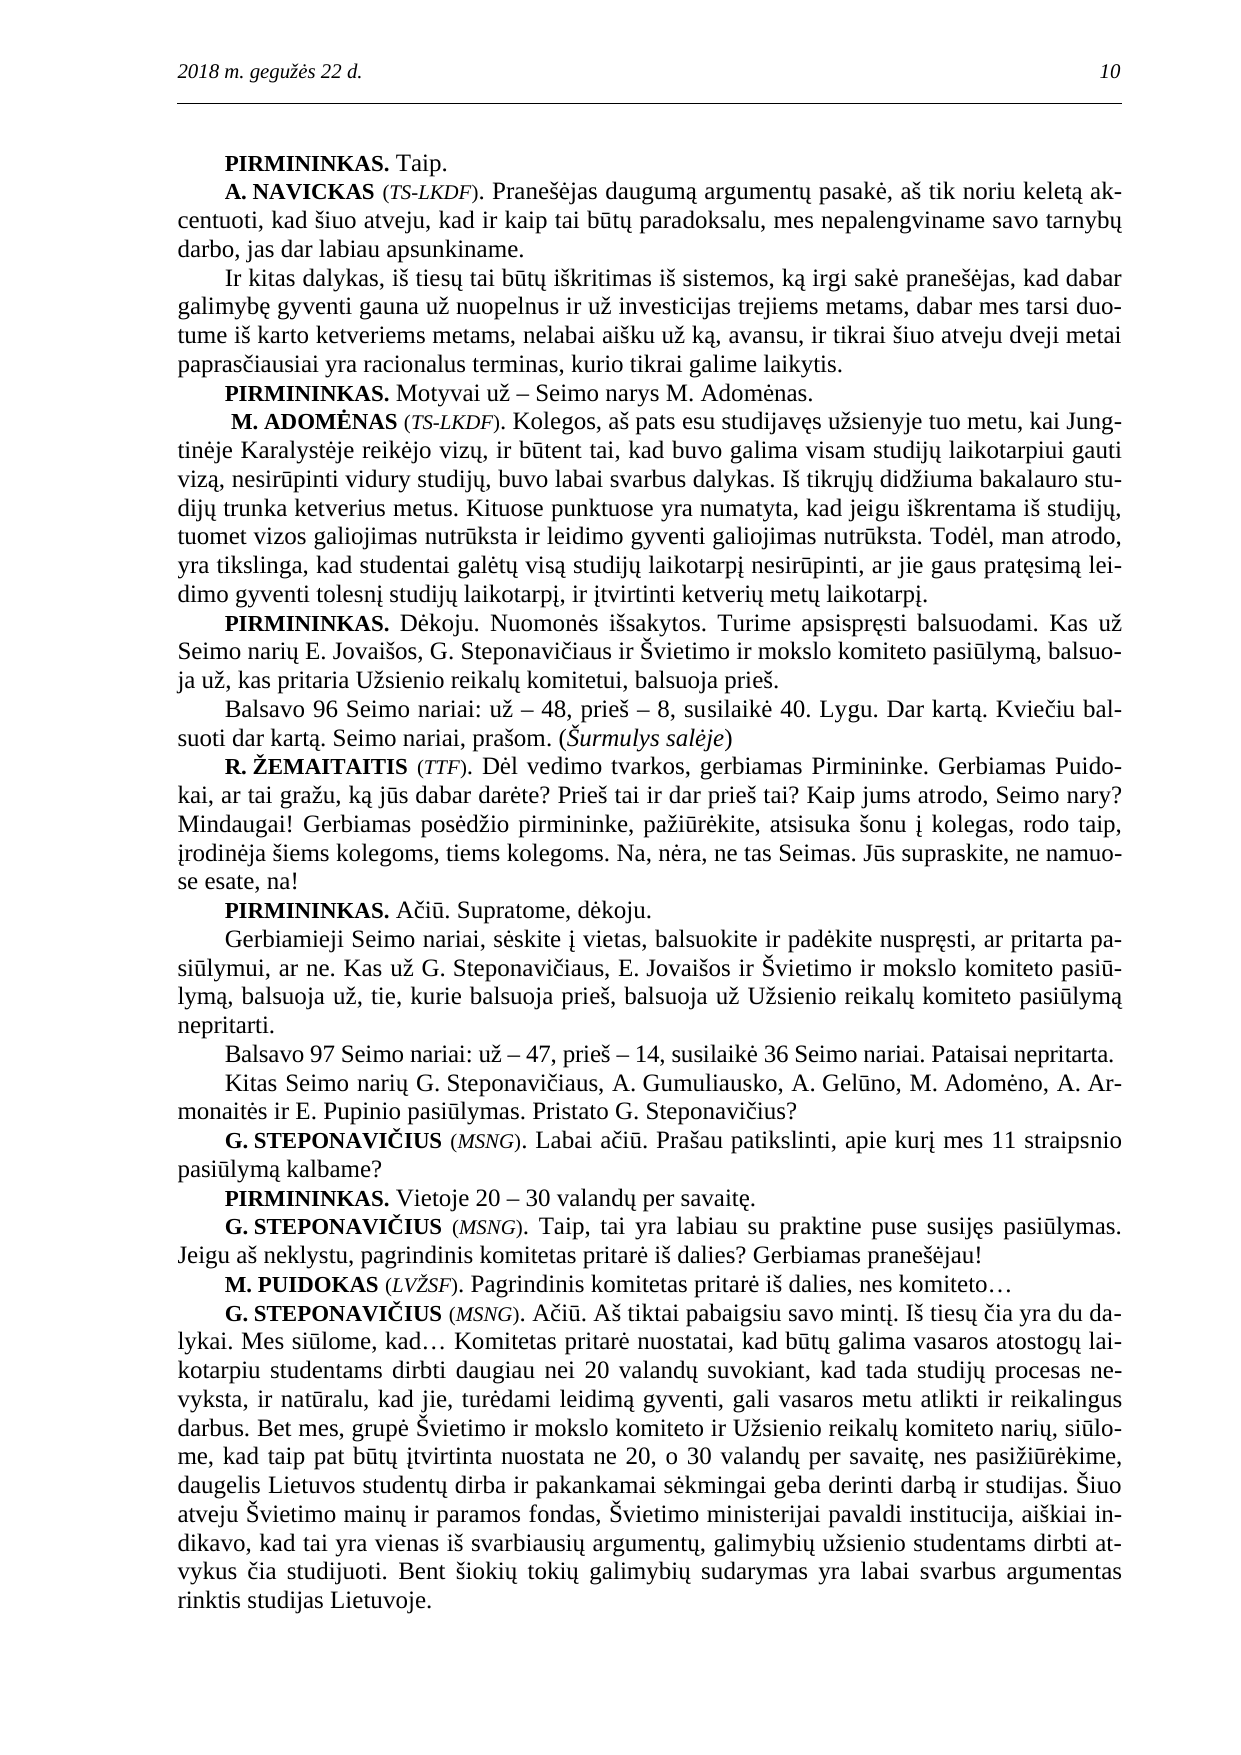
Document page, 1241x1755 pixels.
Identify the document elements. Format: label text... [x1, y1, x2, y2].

text G. STEPONAVIČIUS (MSNG). Ačiū. Aš tik­tai pa­baig­siu sa­vo min­tį. Iš tie­sų čia yra du da­ly­kai. Mes siū­lo­me, kad… Ko­mi­te­tas pri­ta­rė nuo­sta­tai, kad bū­tų ga­li­ma va­sa­ros atos­to­gų lai­ko­tar­piu stu­den­tams dirb­ti dau­giau nei 20 va­lan­dų su­vo­kiant, kad ta­da stu­di­jų pro­ce­sas ne­vyks­ta, ir na­tū­ra­lu, kad jie, tu­rė­da­mi lei­di­mą gy­ven­ti, ga­li va­sa­ros me­tu at­lik­ti ir rei­ka­lin­gus dar­bus. Bet mes, gru­pė Švie­ti­mo ir moks­lo ko­mi­te­to ir Už­sie­nio rei­ka­lų ko­mi­te­to na­rių, siū­lo­me, kad taip pat bū­tų įtvir­tin­ta nuo­sta­ta ne 20, o 30 va­lan­dų per sa­vai­tę, nes pa­si­žiū­rė­ki­me, dau­ge­lis Lie­tu­vos stu­den­tų dir­ba ir pa­kan­ka­mai sėk­min­gai ge­ba de­rin­ti dar­bą ir stu­di­jas. Šiuo at­ve­ju Švie­ti­mo mai­nų ir pa­ra­mos fon­das, Švie­ti­mo mi­nis­te­ri­jai pa­val­di ins­ti­tu­ci­ja, aiš­kiai in­di­ka­vo, kad tai yra vie­nas iš svar­biau­sių ar­gu­men­tų, ga­li­my­bių už­sie­nio stu­den­tams dirb­ti at­vy­kus čia stu­di­juo­ti. Bent šio­kių to­kių ga­li­my­bių su­da­ry­mas yra la­bai svar­bus ar­gu­men­tas rink­tis stu­di­jas Lie­tu­vo­je. [177, 1298, 1122, 1614]
text M. PUIDOKAS (LVŽSF). Pa­grin­di­nis ko­mi­te­tas pri­ta­rė iš da­lies, nes ko­mi­te­to… [177, 1269, 1122, 1298]
text Bal­sa­vo 97 Sei­mo na­riai: už – 47, prieš – 14, su­si­lai­kė 36 Sei­mo na­riai. Pa­tai­sai ne­pri­tar­ta. [177, 1039, 1122, 1068]
text Bal­sa­vo 96 Sei­mo na­riai: už – 48, prieš – 8, su­si­lai­kė 40. Ly­gu. Dar kar­tą. Kvie­čiu bal­suo­ti dar kar­tą. Sei­mo na­riai, pra­šom. (Šur­mu­lys sa­lė­je) [177, 694, 1122, 751]
text PIRMININKAS. Dė­ko­ju. Nuo­mo­nės iš­sa­ky­tos. Tu­ri­me ap­si­spręs­ti bal­suo­da­mi. Kas už Sei­mo na­rių E. Jo­vai­šos, G. Ste­po­na­vi­čiaus ir Švie­ti­mo ir moks­lo ko­mi­te­to pa­siū­ly­mą, bal­suo­ja už, kas pri­ta­ria Už­sie­nio rei­ka­lų ko­mi­te­tui, bal­suo­ja prieš. [177, 608, 1122, 694]
text PIRMININKAS. Taip. [177, 148, 1122, 176]
text A. NAVICKAS (TS-LKDF). Pra­ne­šė­jas dau­gu­mą ar­gu­men­tų pa­sa­kė, aš tik no­riu ke­le­tą ak­cen­tuo­ti, kad šiuo at­ve­ju, kad ir kaip tai bū­tų pa­ra­dok­sa­lu, mes ne­pa­leng­vi­na­me sa­vo tar­ny­bų dar­bo, jas dar la­biau ap­sun­ki­na­me. [177, 176, 1122, 263]
text Ir ki­tas da­ly­kas, iš tie­sų tai bū­tų iš­kri­ti­mas iš sis­te­mos, ką ir­gi sa­kė pra­ne­šė­jas, kad da­bar ga­li­my­bę gy­ven­ti gau­na už nuo­pel­nus ir už in­ves­ti­ci­jas tre­jiems me­tams, da­bar mes tar­si duo­tu­me iš kar­to ket­ve­riems me­tams, ne­la­bai aiš­ku už ką, avan­su, ir tik­rai šiuo at­ve­ju dve­ji me­tai pa­pras­čiau­siai yra ra­cio­na­lus ter­mi­nas, ku­rio tik­rai ga­li­me lai­ky­tis. [177, 263, 1122, 378]
text G. STEPONAVIČIUS (MSNG). Taip, tai yra la­biau su prak­ti­ne pu­se su­si­jęs pa­siū­ly­mas. Jei­gu aš ne­klys­tu, pa­grin­di­nis ko­mi­te­tas pri­ta­rė iš da­lies? Ger­bia­mas pra­ne­šė­jau! [177, 1211, 1122, 1269]
text M. ADOMĖNAS (TS-LKDF). Ko­le­gos, aš pats esu stu­di­ja­vęs už­sie­ny­je tuo me­tu, kai Jung­ti­nė­je Ka­ra­lys­tė­je rei­kė­jo vi­zų, ir bū­tent tai, kad bu­vo ga­li­ma vi­sam stu­di­jų lai­ko­tar­piui gau­ti vi­zą, ne­si­rū­pin­ti vi­du­ry stu­di­jų, bu­vo la­bai svar­bus da­ly­kas. Iš tik­rų­jų di­džiu­ma ba­ka­lau­ro stu­di­jų trun­ka ket­ve­rius me­tus. Ki­tuo­se punk­tuo­se yra nu­ma­ty­ta, kad jei­gu iš­kren­ta­ma iš stu­di­jų, tuo­met vi­zos ga­lio­ji­mas nu­trūks­ta ir lei­di­mo gy­ven­ti ga­lio­ji­mas nu­trūks­ta. To­dėl, man at­ro­do, yra tiks­lin­ga, kad stu­den­tai ga­lė­tų vi­są stu­di­jų lai­ko­tar­pį ne­si­rū­pin­ti, ar jie gaus pra­tę­si­mą lei­di­mo gy­ven­ti to­les­nį stu­di­jų lai­ko­tar­pį, ir įtvir­tin­ti ket­ve­rių me­tų lai­ko­tar­pį. [177, 406, 1122, 608]
text G. STEPONAVIČIUS (MSNG). La­bai ačiū. Pra­šau pa­tiks­lin­ti, apie ku­rį mes 11 straips­nio pa­siū­ly­mą kal­ba­me? [177, 1125, 1122, 1183]
text PIRMININKAS. Mo­ty­vai už – Sei­mo na­rys M. Ado­mė­nas. [177, 378, 1122, 406]
text Ger­bia­mie­ji Sei­mo na­riai, sės­ki­te į vie­tas, bal­suo­ki­te ir pa­dė­ki­te nu­spręs­ti, ar pri­tar­ta pa­siū­ly­mui, ar ne. Kas už G. Ste­po­na­vi­čiaus, E. Jo­vai­šos ir Švie­ti­mo ir moks­lo ko­mi­te­to pa­siū­ly­mą, bal­suo­ja už, tie, ku­rie bal­suo­ja prieš, bal­suo­ja už Už­sie­nio rei­ka­lų ko­mi­te­to pa­siū­ly­mą ne­pri­tar­ti. [177, 924, 1122, 1039]
text Ki­tas Sei­mo na­rių G. Ste­po­na­vi­čiaus, A. Gu­mu­liaus­ko, A. Ge­lū­no, M. Ado­mė­no, A. Ar­mo­nai­tės ir E. Pu­pi­nio pa­siū­ly­mas. Pri­sta­to G. Ste­po­na­vi­čius? [177, 1068, 1122, 1125]
text PIRMININKAS. Ačiū. Su­pra­to­me, dė­ko­ju. [177, 895, 1122, 924]
text PIRMININKAS. Vie­to­je 20 – 30 va­lan­dų per sa­vai­tę. [177, 1183, 1122, 1211]
text R. ŽEMAITAITIS (TTF). Dėl ve­di­mo tvar­kos, ger­bia­mas Pir­mi­nin­ke. Ger­bia­mas Pui­do­kai, ar tai gra­žu, ką jūs da­bar da­rė­te? Prieš tai ir dar prieš tai? Kaip jums at­ro­do, Sei­mo na­ry? Min­dau­gai! Ger­bia­mas po­sė­džio pir­mi­nin­ke, pa­žiū­rė­ki­te, at­si­su­ka šo­nu į ko­le­gas, ro­do taip, įro­di­nė­ja šiems ko­le­goms, tiems ko­le­goms. Na, nė­ra, ne tas Sei­mas. Jūs su­pras­ki­te, ne na­muo­se esa­te, na! [177, 751, 1122, 895]
